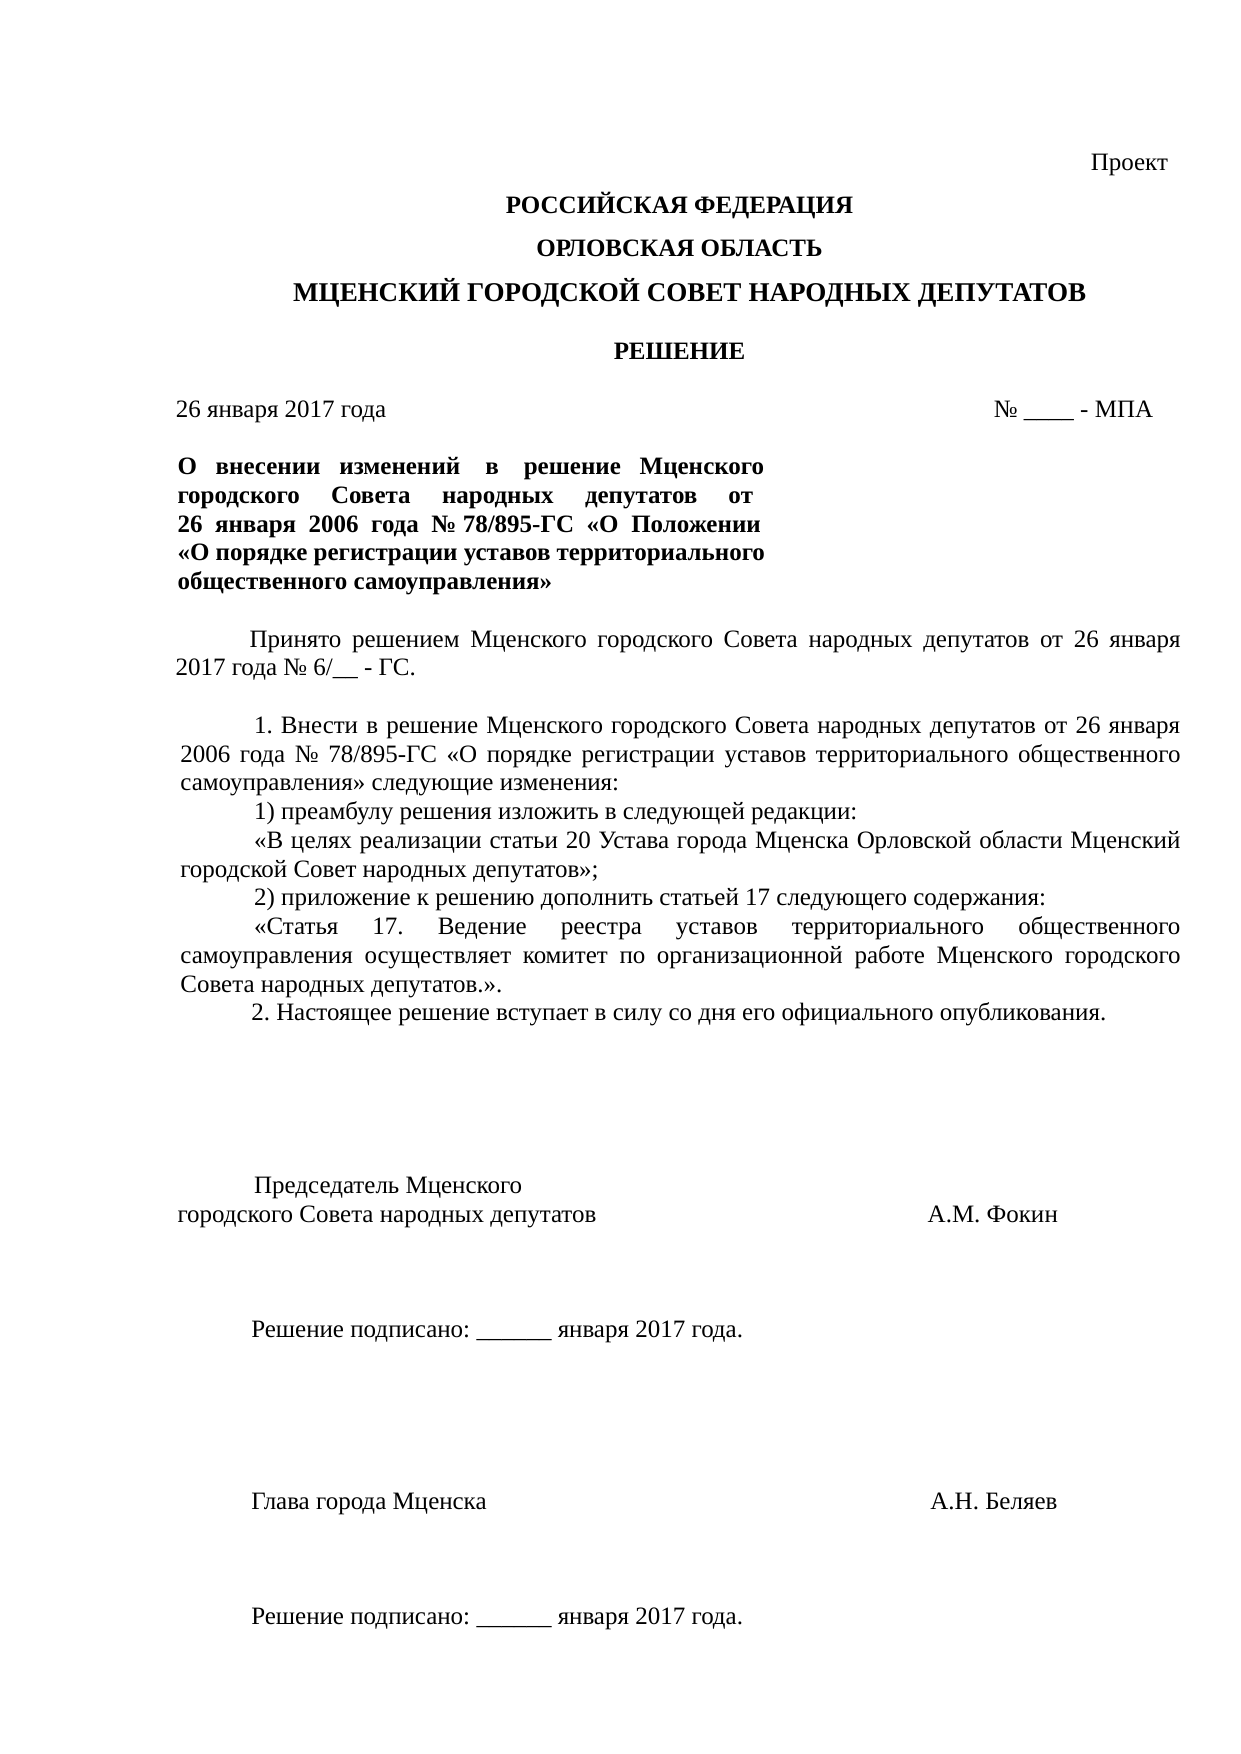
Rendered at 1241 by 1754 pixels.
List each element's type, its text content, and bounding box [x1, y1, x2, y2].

text «В целях реализации статьи 20 Устава города Мценска Орловской области Мценский городской Совет народных депутатов»; [180, 825, 1181, 882]
text 26 января 2017 года № ____ - МПА [176, 394, 1181, 422]
text Глава города Мценска А.Н. Беляев [177, 1486, 1181, 1515]
text Председатель Мценского городского Совета народных депутатов А.М. Фокин [177, 1170, 1181, 1227]
text городского Совета народных депутатов от [177, 480, 1181, 509]
text общественного самоуправления» [177, 566, 1181, 595]
text Проект [177, 147, 1181, 176]
text 26 января 2006 года № 78/895-ГС «О Положении [177, 509, 1181, 537]
text О внесении изменений в решение Мценского [177, 451, 1181, 480]
text 2. Настоящее решение вступает в силу со дня его официального опубликования. [177, 997, 1181, 1026]
text РОССИЙСКАЯ ФЕДЕРАЦИЯ [177, 190, 1181, 219]
text Решение подписано: ______ января 2017 года. [177, 1601, 1181, 1630]
text Принято решением Мценского городского Совета народных депутатов от 26 января 2017 года № 6/__ - ГС. [175, 624, 1181, 681]
text Решение подписано: ______ января 2017 года. [177, 1314, 1181, 1342]
text РЕШЕНИЕ [177, 336, 1181, 365]
text «О порядке регистрации уставов территориального [177, 537, 1181, 566]
text ОРЛОВСКАЯ ОБЛАСТЬ [177, 233, 1181, 262]
subtitle МЦЕНСКИЙ ГОРОДСКОЙ СОВЕТ НАРОДНЫХ ДЕПУТАТОВ [177, 276, 1181, 307]
text 1) преамбулу решения изложить в следующей редакции: [180, 796, 1181, 825]
text 2) приложение к решению дополнить статьей 17 следующего содержания: [180, 882, 1181, 911]
text 1. Внести в решение Мценского городского Совета народных депутатов от 26 января 2006 года № 78/895-ГС «О порядке регистрации уставов территориального общественного самоуправления» следующие изменения: [180, 710, 1181, 796]
text «Статья 17. Ведение реестра уставов территориального общественного самоуправления осуществляет комитет по организационной работе Мценского городского Совета народных депутатов.». [180, 911, 1181, 997]
